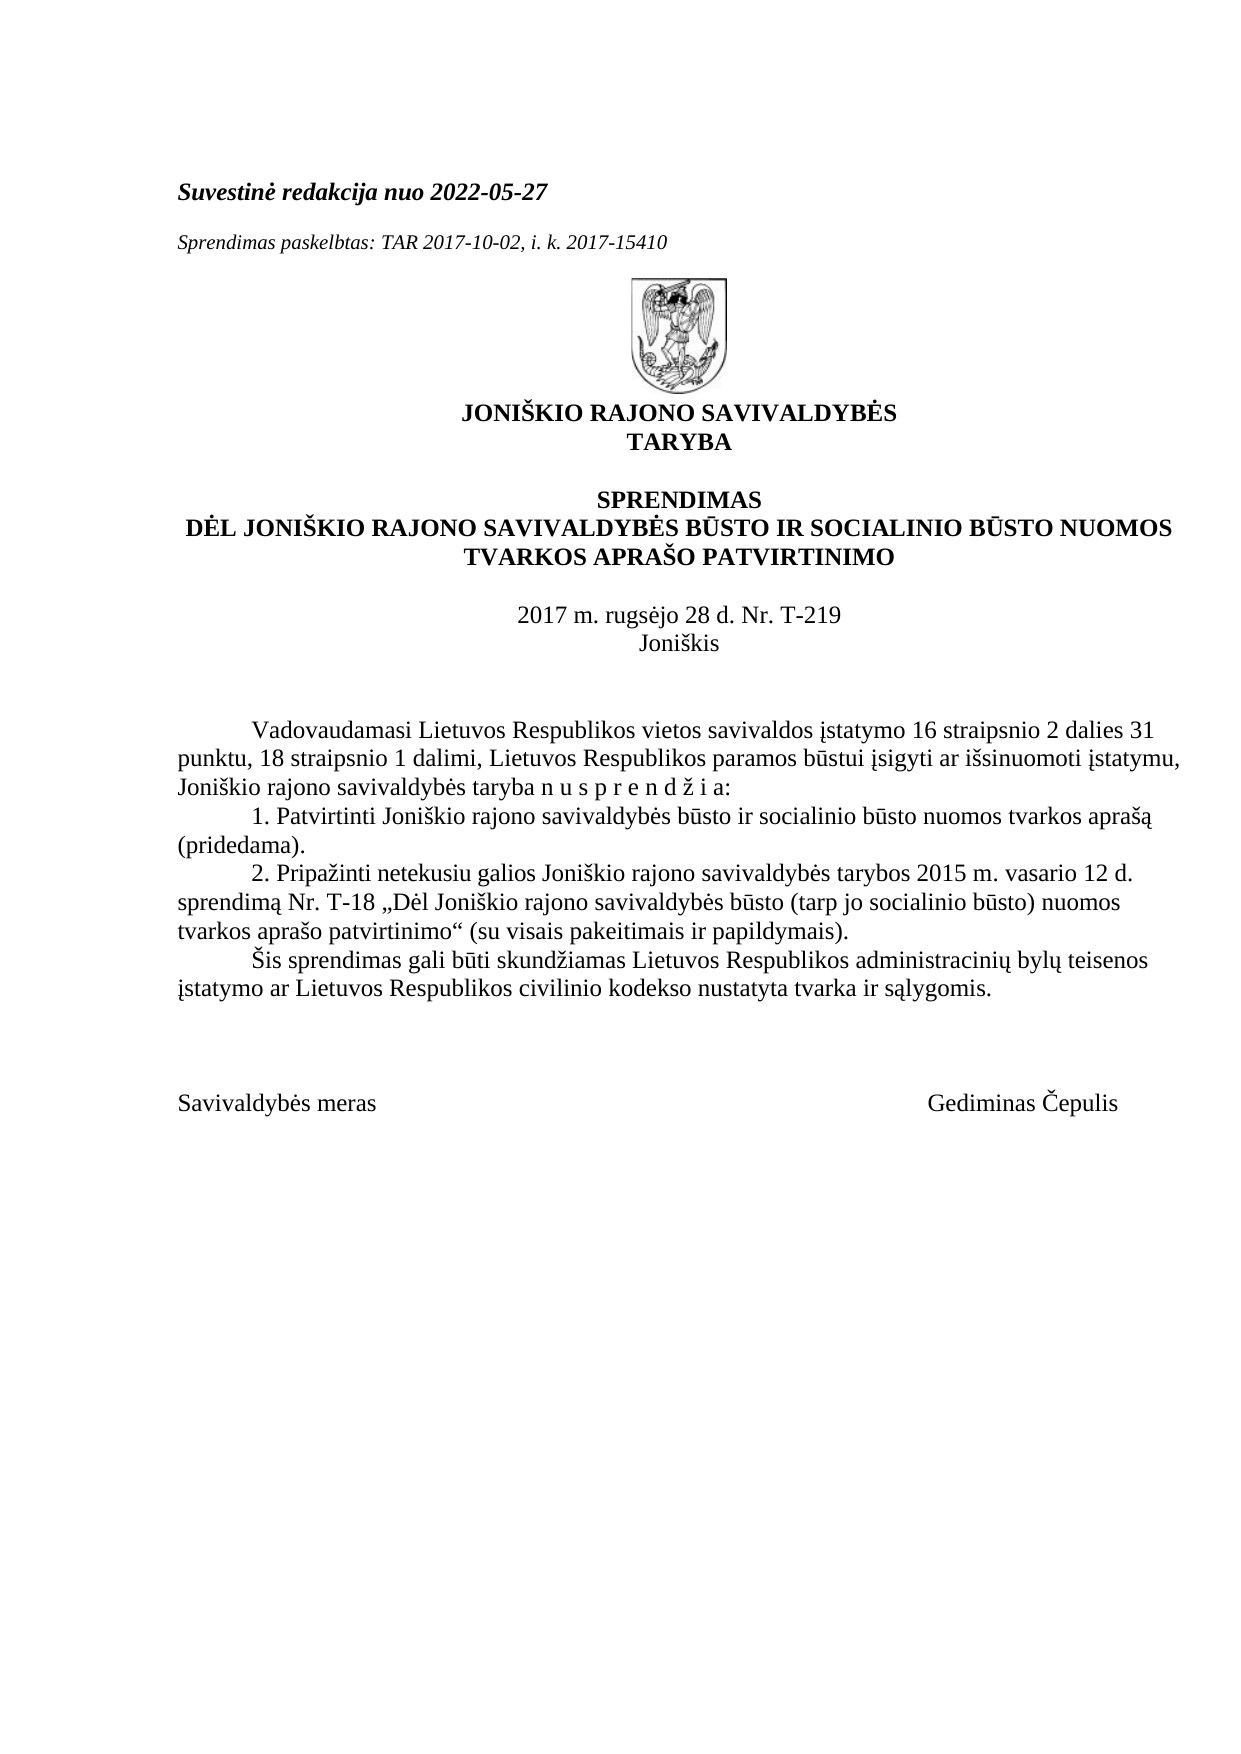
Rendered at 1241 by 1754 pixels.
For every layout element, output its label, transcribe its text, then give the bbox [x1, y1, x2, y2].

text Joniškis [177, 628, 1181, 657]
text SPRENDIMAS [177, 485, 1181, 513]
text Suvestinė redakcija nuo 2022-05-27 [177, 177, 1181, 206]
text 2017 m. rugsėjo 28 d. Nr. T-219 [177, 600, 1181, 628]
text DĖL JONIŠKIO RAJONO SAVIVALDYBĖS BŪSTO IR SOCIALINIO BŪSTO NUOMOS TVARKOS APRAŠO PATVIRTINIMO [177, 513, 1181, 571]
text 2. Pripažinti netekusiu galios Joniškio rajono savivaldybės tarybos 2015 m. vasario 12 d. sprendimą Nr. T-18 „Dėl Joniškio rajono savivaldybės būsto (tarp jo socialinio būsto) nuomos tvarkos aprašo patvirtinimo“ (su visais pakeitimais ir papildymais). [177, 858, 1181, 945]
text 1. Patvirtinti Joniškio rajono savivaldybės būsto ir socialinio būsto nuomos tvarkos aprašą (pridedama). [177, 801, 1181, 858]
text Sprendimas paskelbtas: TAR 2017-10-02, i. k. 2017-15410 [177, 230, 1181, 254]
text Savivaldybės meras Gediminas Čepulis [177, 1088, 1181, 1117]
text Joniškio rajono savivaldybės TARYBA [177, 398, 1181, 456]
text Vadovaudamasi Lietuvos Respublikos vietos savivaldos įstatymo 16 straipsnio 2 dalies 31 punktu, 18 straipsnio 1 dalimi, Lietuvos Respublikos paramos būstui įsigyti ar išsinuomoti įstatymu, Joniškio rajono savivaldybės taryba n u s p r e n d ž i a: [177, 715, 1181, 801]
text Šis sprendimas gali būti skundžiamas Lietuvos Respublikos administracinių bylų teisenos įstatymo ar Lietuvos Respublikos civilinio kodekso nustatyta tvarka ir sąlygomis. [177, 945, 1181, 1002]
